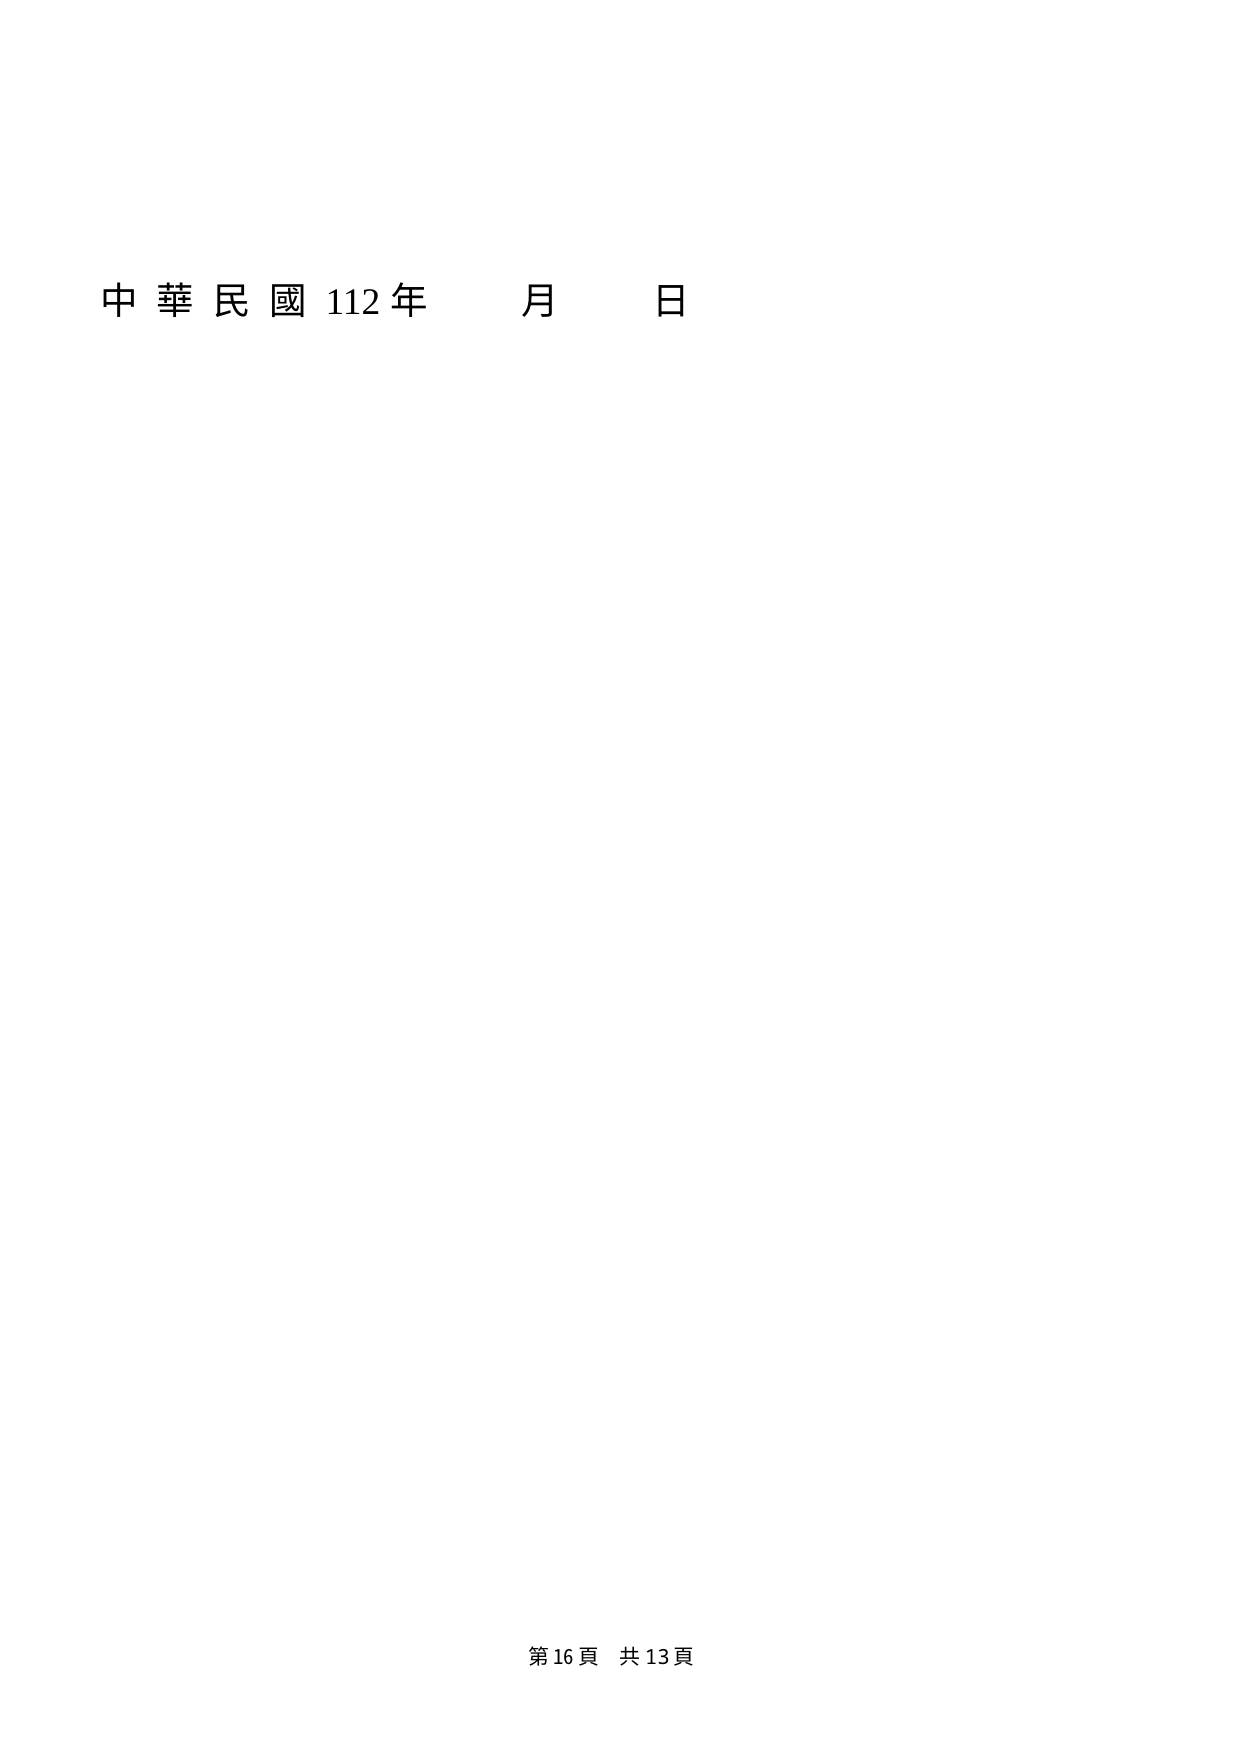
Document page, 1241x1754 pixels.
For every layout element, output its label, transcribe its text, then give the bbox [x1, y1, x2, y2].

text 中 華 民 國 112 年 月 日 [100, 256, 1122, 318]
